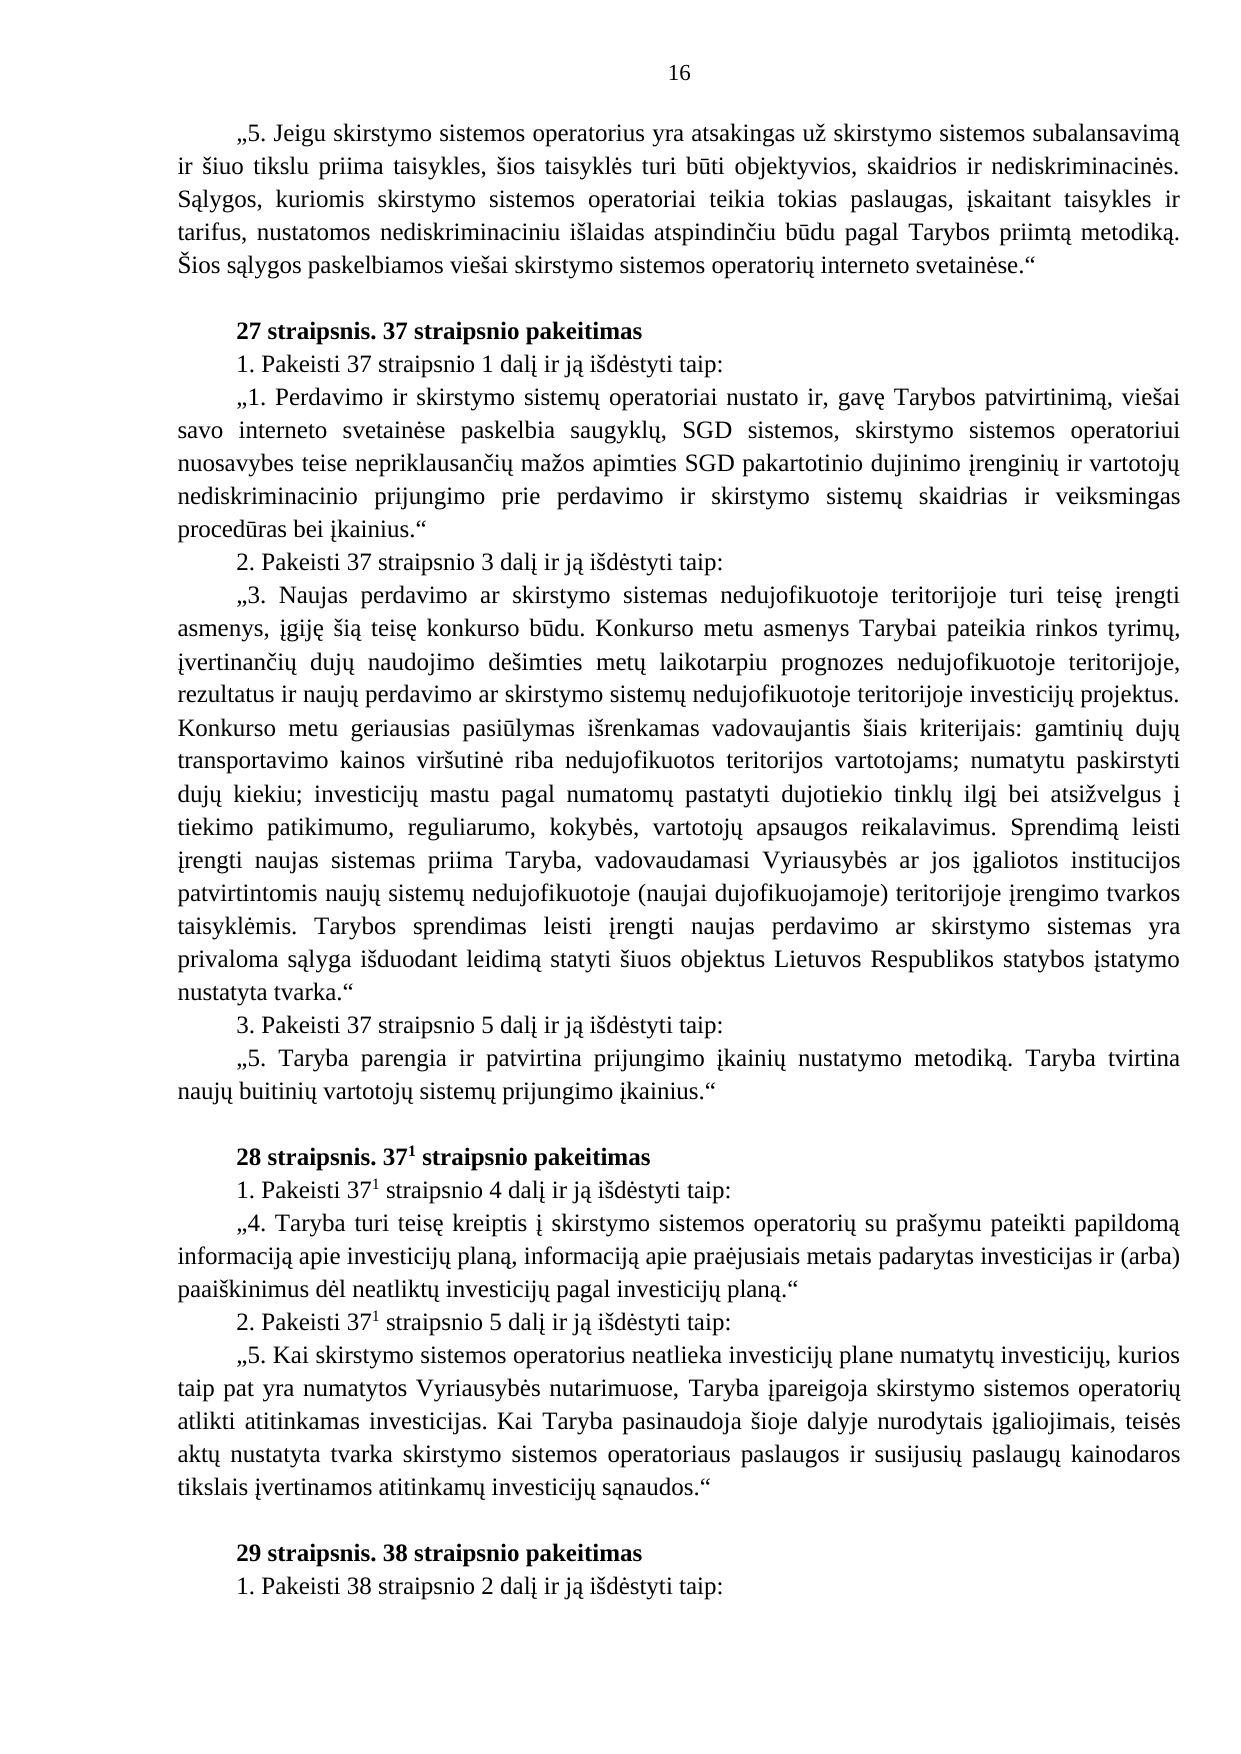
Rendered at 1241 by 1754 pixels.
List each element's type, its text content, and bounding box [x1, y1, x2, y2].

text 27 straipsnis. 37 straipsnio pakeitimas [177, 316, 1181, 345]
text „4. Taryba turi teisę kreiptis į skirstymo sistemos operatorių su prašymu pateikti papildomą informaciją apie investicijų planą, informaciją apie praėjusiais metais padarytas investicijas ir (arba) paaiškinimus dėl neatliktų investicijų pagal investicijų planą.“ [177, 1208, 1181, 1303]
text „1. Perdavimo ir skirstymo sistemų operatoriai nustato ir, gavę Tarybos patvirtinimą, viešai savo interneto svetainėse paskelbia saugyklų, SGD sistemos, skirstymo sistemos operatoriui nuosavybes teise nepriklausančių mažos apimties SGD pakartotinio dujinimo įrenginių ir vartotojų nediskriminacinio prijungimo prie perdavimo ir skirstymo sistemų skaidrias ir veiksmingas procedūras bei įkainius.“ [177, 382, 1181, 543]
text 28 straipsnis. 371 straipsnio pakeitimas [177, 1142, 1181, 1171]
text 2. Pakeisti 37 straipsnio 3 dalį ir ją išdėstyti taip: [177, 547, 1181, 576]
text „5. Kai skirstymo sistemos operatorius neatlieka investicijų plane numatytų investicijų, kurios taip pat yra numatytos Vyriausybės nutarimuose, Taryba įpareigoja skirstymo sistemos operatorių atlikti atitinkamas investicijas. Kai Taryba pasinaudoja šioje dalyje nurodytais įgaliojimais, teisės aktų nustatyta tvarka skirstymo sistemos operatoriaus paslaugos ir susijusių paslaugų kainodaros tikslais įvertinamos atitinkamų investicijų sąnaudos.“ [177, 1340, 1181, 1501]
text „5. Jeigu skirstymo sistemos operatorius yra atsakingas už skirstymo sistemos subalansavimą ir šiuo tikslu priima taisykles, šios taisyklės turi būti objektyvios, skaidrios ir nediskriminacinės. Sąlygos, kuriomis skirstymo sistemos operatoriai teikia tokias paslaugas, įskaitant taisykles ir tarifus, nustatomos nediskriminaciniu išlaidas atspindinčiu būdu pagal Tarybos priimtą metodiką. Šios sąlygos paskelbiamos viešai skirstymo sistemos operatorių interneto svetainėse.“ [177, 118, 1181, 279]
text 3. Pakeisti 37 straipsnio 5 dalį ir ją išdėstyti taip: [177, 1010, 1181, 1038]
text 1. Pakeisti 38 straipsnio 2 dalį ir ją išdėstyti taip: [177, 1571, 1181, 1600]
text 29 straipsnis. 38 straipsnio pakeitimas [177, 1538, 1181, 1567]
text „5. Taryba parengia ir patvirtina prijungimo įkainių nustatymo metodiką. Taryba tvirtina naujų buitinių vartotojų sistemų prijungimo įkainius.“ [177, 1043, 1181, 1104]
text 1. Pakeisti 37 straipsnio 1 dalį ir ją išdėstyti taip: [177, 349, 1181, 378]
text 2. Pakeisti 371 straipsnio 5 dalį ir ją išdėstyti taip: [177, 1307, 1181, 1336]
text „3. Naujas perdavimo ar skirstymo sistemas nedujofikuotoje teritorijoje turi teisę įrengti asmenys, įgiję šią teisę konkurso būdu. Konkurso metu asmenys Tarybai pateikia rinkos tyrimų, įvertinančių dujų naudojimo dešimties metų laikotarpiu prognozes nedujofikuotoje teritorijoje, rezultatus ir naujų perdavimo ar skirstymo sistemų nedujofikuotoje teritorijoje investicijų projektus. Konkurso metu geriausias pasiūlymas išrenkamas vadovaujantis šiais kriterijais: gamtinių dujų transportavimo kainos viršutinė riba nedujofikuotos teritorijos vartotojams; numatytu paskirstyti dujų kiekiu; investicijų mastu pagal numatomų pastatyti dujotiekio tinklų ilgį bei atsižvelgus į tiekimo patikimumo, reguliarumo, kokybės, vartotojų apsaugos reikalavimus. Sprendimą leisti įrengti naujas sistemas priima Taryba, vadovaudamasi Vyriausybės ar jos įgaliotos institucijos patvirtintomis naujų sistemų nedujofikuotoje (naujai dujofikuojamoje) teritorijoje įrengimo tvarkos taisyklėmis. Tarybos sprendimas leisti įrengti naujas perdavimo ar skirstymo sistemas yra privaloma sąlyga išduodant leidimą statyti šiuos objektus Lietuvos Respublikos statybos įstatymo nustatyta tvarka.“ [177, 581, 1181, 1006]
text 1. Pakeisti 371 straipsnio 4 dalį ir ją išdėstyti taip: [177, 1175, 1181, 1204]
